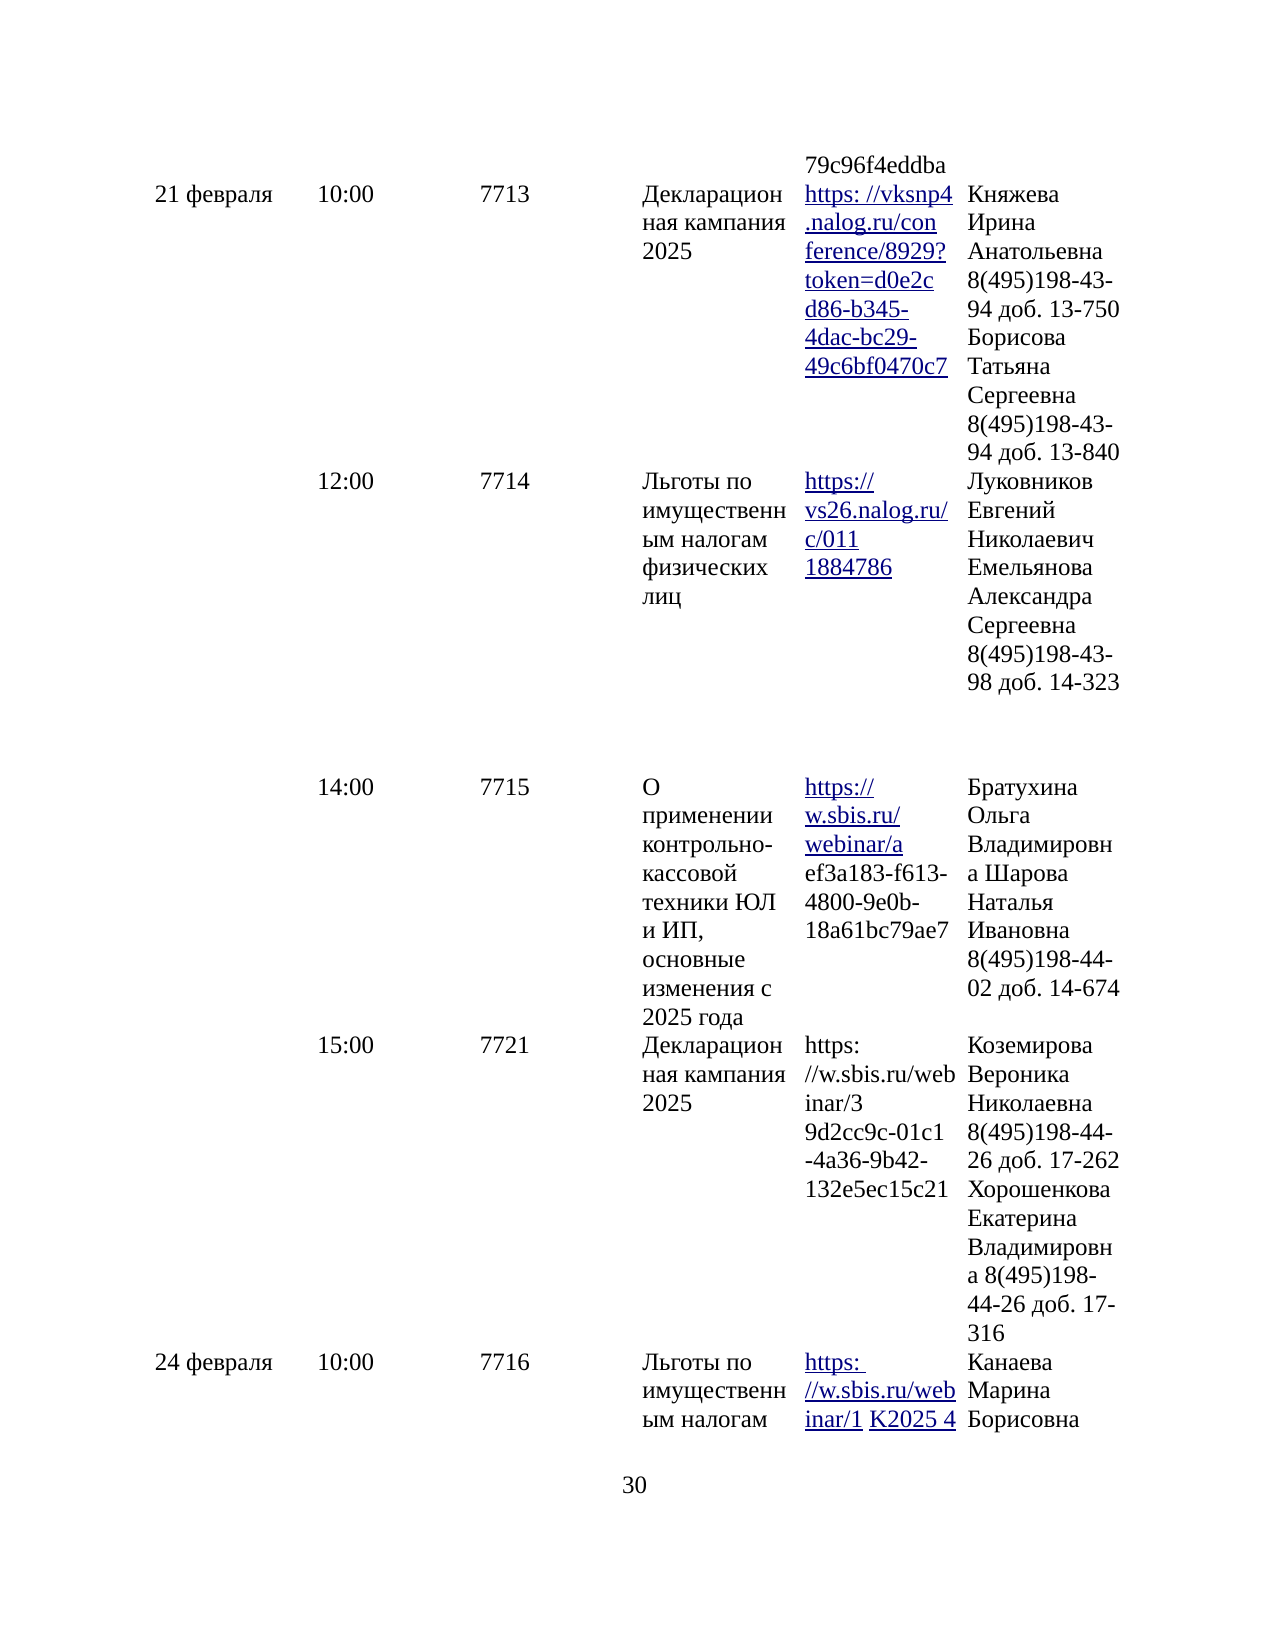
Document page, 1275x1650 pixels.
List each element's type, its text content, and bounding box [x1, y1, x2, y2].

table_cell [475, 150, 637, 179]
table_cell 21 февраля [150, 179, 312, 696]
table_cell 12:00 [313, 466, 475, 696]
table_header https://w.sbis.ru/webinar/a ef3a183-f613-4800-9e0b- 18a61bc79ae7 [800, 772, 962, 1030]
table_cell [313, 150, 475, 179]
table_cell 10:00 [313, 1347, 475, 1433]
table_cell 7714 [475, 466, 637, 696]
table_cell 24 февраля [150, 1347, 312, 1433]
table_cell 79c96f4eddba [800, 150, 962, 179]
table_cell Декларационная кампания 2025 [638, 1030, 800, 1347]
table_cell 15:00 [313, 1030, 475, 1347]
table_cell 7713 [475, 179, 637, 466]
table_cell 7721 [475, 1030, 637, 1347]
table_cell Льготы по имущественным налогам физических лиц [638, 466, 800, 696]
table_cell https: //w.sbis.ru/webinar/3 9d2cc9c-01c1 -4a36-9b42- 132e5ec15c21 [800, 1030, 962, 1347]
table_cell https://vs26.nalog.ru/c/011 1884786 [800, 466, 962, 696]
table_cell [150, 150, 312, 179]
table_cell Луковников Евгений Николаевич Емельянова Александра Сергеевна 8(495)198-43-98 доб. 14-323 [963, 466, 1125, 696]
table_cell https: //vksnp4 .nalog.ru/con ference/8929?token=d0e2c d86-b345-4dac-bc29- 49c6bf0470c7 [800, 179, 962, 466]
table_cell Декларационная кампания 2025 [638, 179, 800, 466]
table_cell Княжева Ирина Анатольевна 8(495)198-43-94 доб. 13-750 Борисова Татьяна Сергеевна 8(495)198-43-94 доб. 13-840 [963, 179, 1125, 466]
table_cell Канаева Марина Борисовна [963, 1347, 1125, 1433]
table_header Братухина Ольга Владимировна Шарова Наталья Ивановна 8(495)198-44-02 доб. 14-674 [963, 772, 1125, 1030]
table_cell 7716 [475, 1347, 637, 1433]
table_header 7715 [475, 772, 637, 1030]
table_header [150, 772, 312, 1347]
table_cell Льготы по имущественным налогам [638, 1347, 800, 1433]
table_cell 10:00 [313, 179, 475, 466]
table_cell https: //w.sbis.ru/webinar/1 K2025 4 [800, 1347, 962, 1433]
table_cell [638, 150, 800, 179]
table_header О применении контрольно­кассовой техники ЮЛ и ИП, основные изменения с 2025 года [638, 772, 800, 1030]
table_cell Коземирова Вероника Николаевна 8(495)198-44-26 доб. 17-262 Хорошенкова Екатерина Владимировна 8(495)198-44-26 доб. 17-316 [963, 1030, 1125, 1347]
table_cell [963, 150, 1125, 179]
table_header 14:00 [313, 772, 475, 1030]
